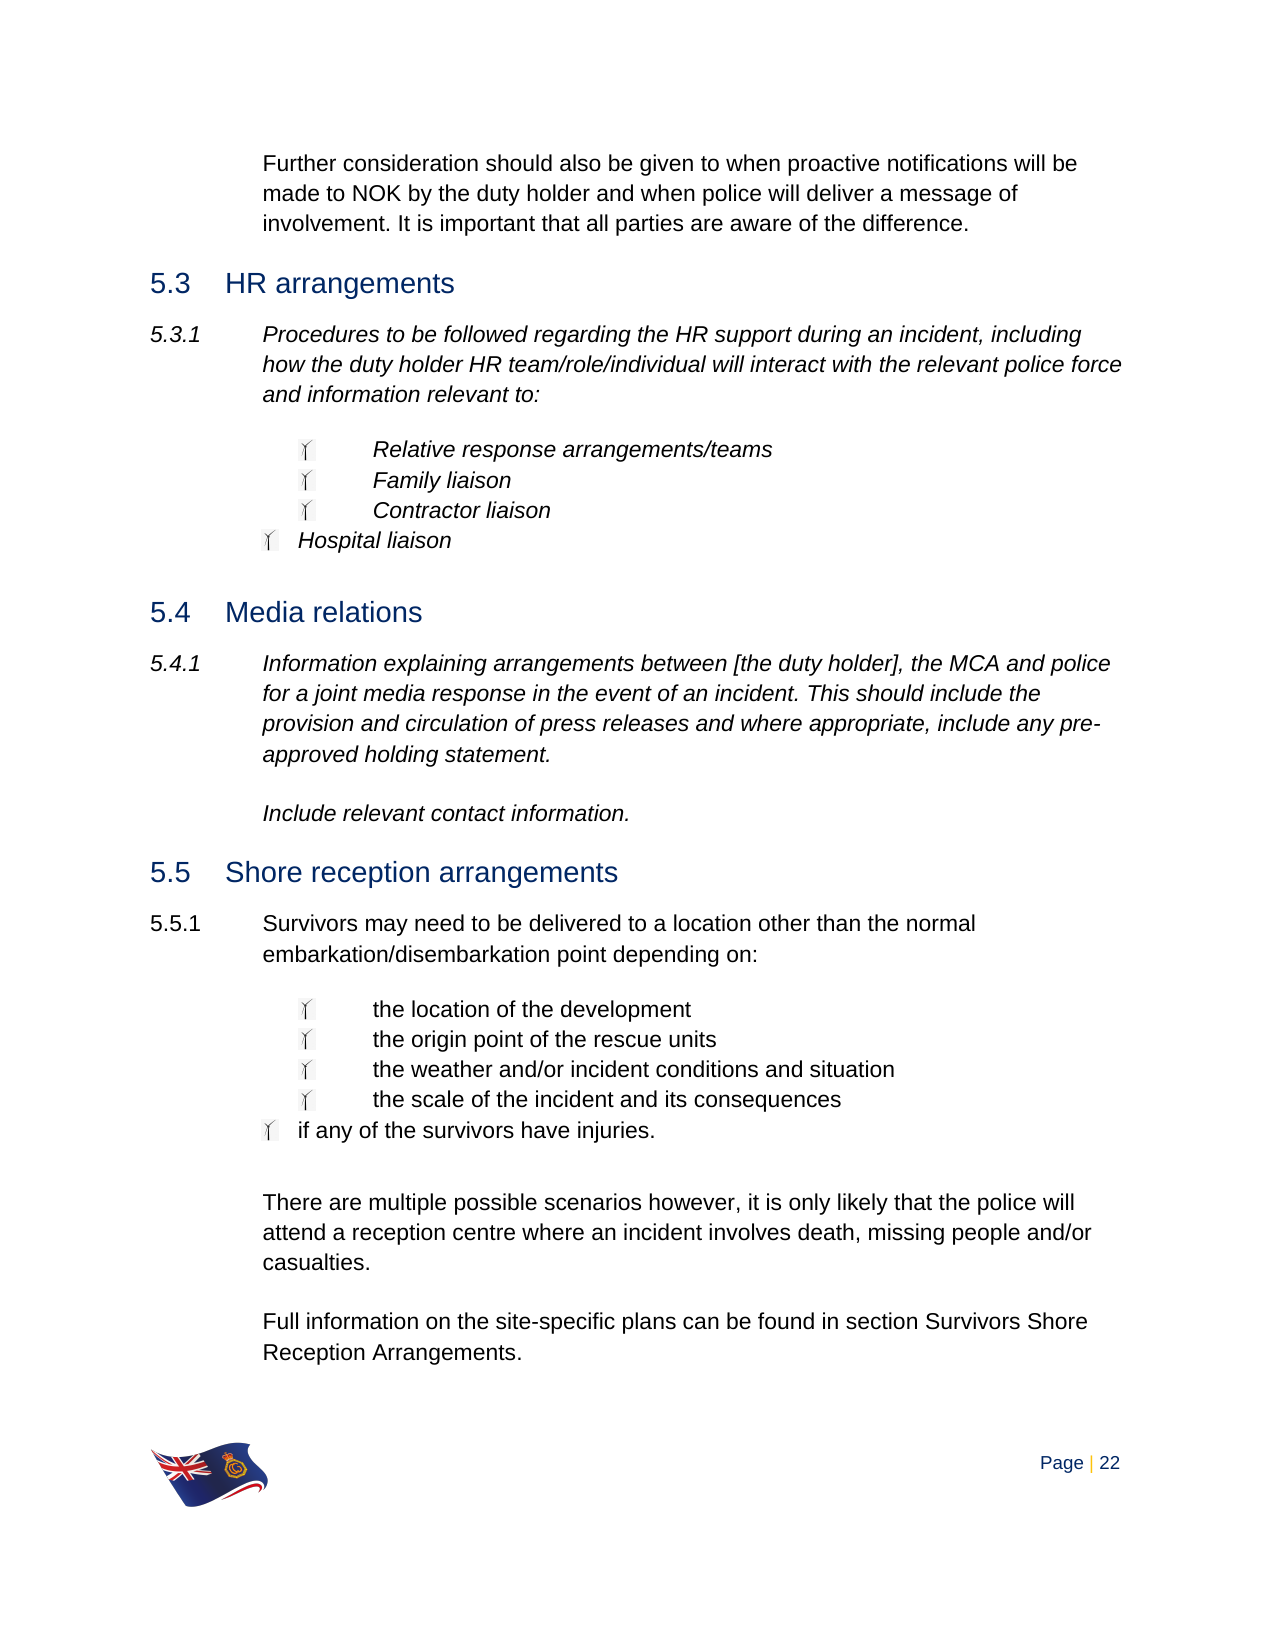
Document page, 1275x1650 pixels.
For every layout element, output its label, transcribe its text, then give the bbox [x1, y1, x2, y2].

list Family liaison [298, 467, 1125, 493]
list Hospital liaison [260, 527, 1125, 553]
list Survivors may need to be delivered to a location other than the normal embarkation/disembarkation point depending on: [150, 910, 1125, 967]
list if any of the survivors have injuries. [260, 1117, 1125, 1143]
list Shore reception arrangements [150, 855, 1125, 889]
list the origin point of the rescue units [298, 1026, 1125, 1052]
list HR arrangements [150, 266, 1125, 299]
list Contractor liaison [298, 497, 1125, 523]
list Information explaining arrangements between [the duty holder], the MCA and police for a joint media response in the event of an incident. This should include the provision and circulation of press releases and where appropriate, include any pre-approved holding statement. [150, 650, 1125, 767]
list Procedures to be followed regarding the HR support during an incident, including how the duty holder HR team/role/individual will interact with the relevant police force and information relevant to: [150, 321, 1125, 408]
list the weather and/or incident conditions and situation [298, 1056, 1125, 1083]
list Relative response arrangements/teams [298, 436, 1125, 463]
text Further consideration should also be given to when proactive notifications will be made to NOK by the duty holder and when police will deliver a message of involvement. It is important that all parties are aware of the difference. [262, 150, 1125, 237]
text Full information on the site-specific plans can be found in section 7.16. [262, 1308, 1125, 1365]
text There are multiple possible scenarios however, it is only likely that the police will attend a reception centre where an incident involves death, missing people and/or casualties. [262, 1188, 1125, 1275]
text Include relevant contact information. [262, 800, 1125, 826]
list the scale of the incident and its consequences [298, 1086, 1125, 1113]
list the location of the development [298, 996, 1125, 1022]
list Media relations [150, 595, 1125, 628]
